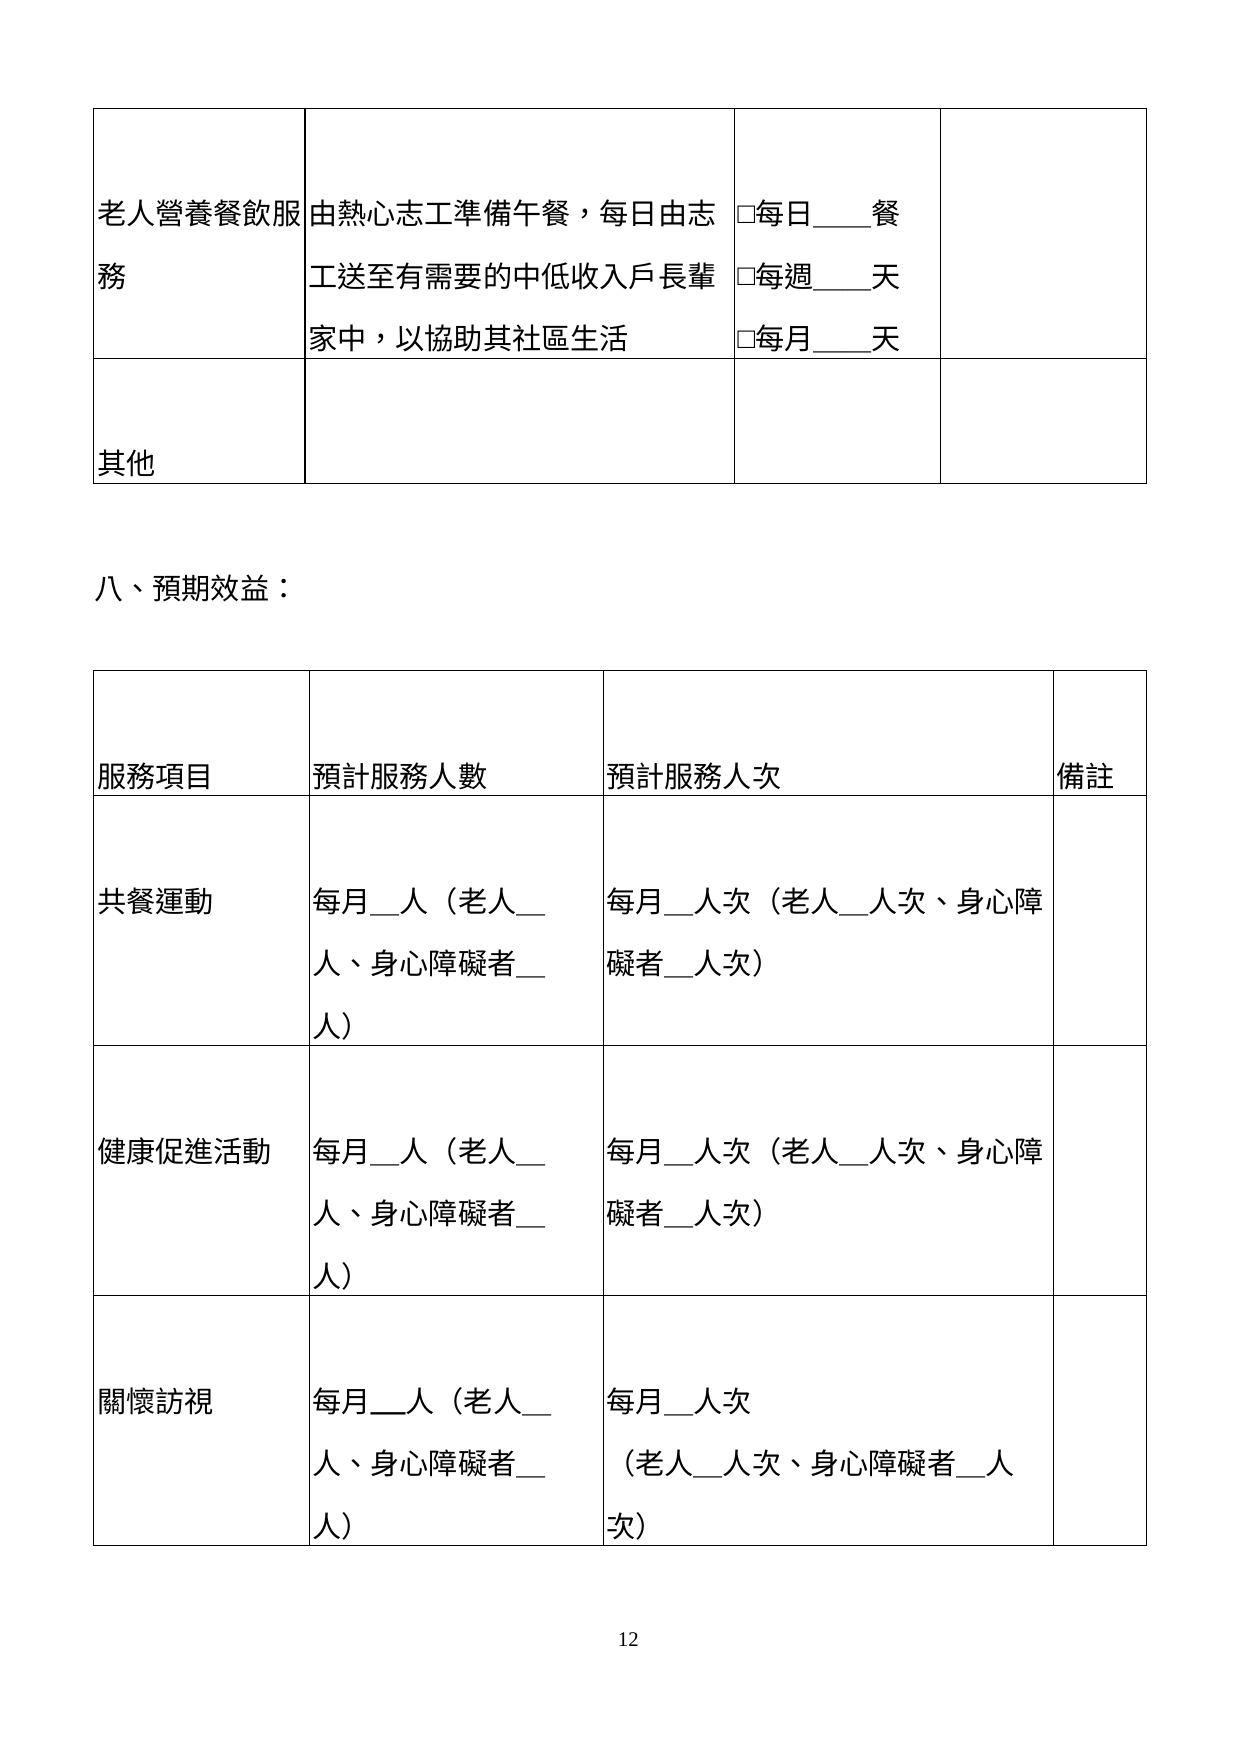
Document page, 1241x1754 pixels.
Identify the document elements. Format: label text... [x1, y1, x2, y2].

table_cell 每月＿人次（老人＿人次、身心障礙者＿人次） [604, 796, 1053, 1045]
table_cell 每月＿人次（老人＿人次、身心障礙者＿人次） [604, 1046, 1053, 1295]
table_cell 健康促進活動 [94, 1046, 309, 1295]
table_header 預計服務人數 [310, 671, 603, 795]
table_cell [1054, 1296, 1146, 1545]
table_cell 每月__人（老人＿人、身心障礙者＿人） [310, 1296, 603, 1545]
table_cell 每月＿人次 （老人＿人次、身心障礙者＿人次） [604, 1296, 1053, 1545]
table_header 預計服務人次 [604, 671, 1053, 795]
table_cell [1054, 1046, 1146, 1295]
table_cell 每月＿人（老人＿人、身心障礙者＿人） [310, 1046, 603, 1295]
table_cell □每日＿＿餐 □每週＿＿天 □每月＿＿天 [735, 109, 940, 358]
table_cell [941, 109, 1146, 358]
table_header 服務項目 [94, 671, 309, 795]
table_cell 老人營養餐飲服務 [94, 109, 304, 358]
table_cell 關懷訪視 [94, 1296, 309, 1545]
table_cell 每月＿人（老人＿人、身心障礙者＿人） [310, 796, 603, 1045]
table_cell [735, 359, 940, 483]
table_cell [941, 359, 1146, 483]
table_cell [306, 359, 734, 483]
table_cell 共餐運動 [94, 796, 309, 1045]
table_cell 由熱心志工準備午餐，每日由志工送至有需要的中低收入戶長輩家中，以協助其社區生活 [306, 109, 734, 358]
table_cell 其他 [94, 359, 304, 483]
table_header 備註 [1054, 671, 1146, 795]
table_cell [1054, 796, 1146, 1045]
text 八、預期效益： [94, 545, 1162, 608]
